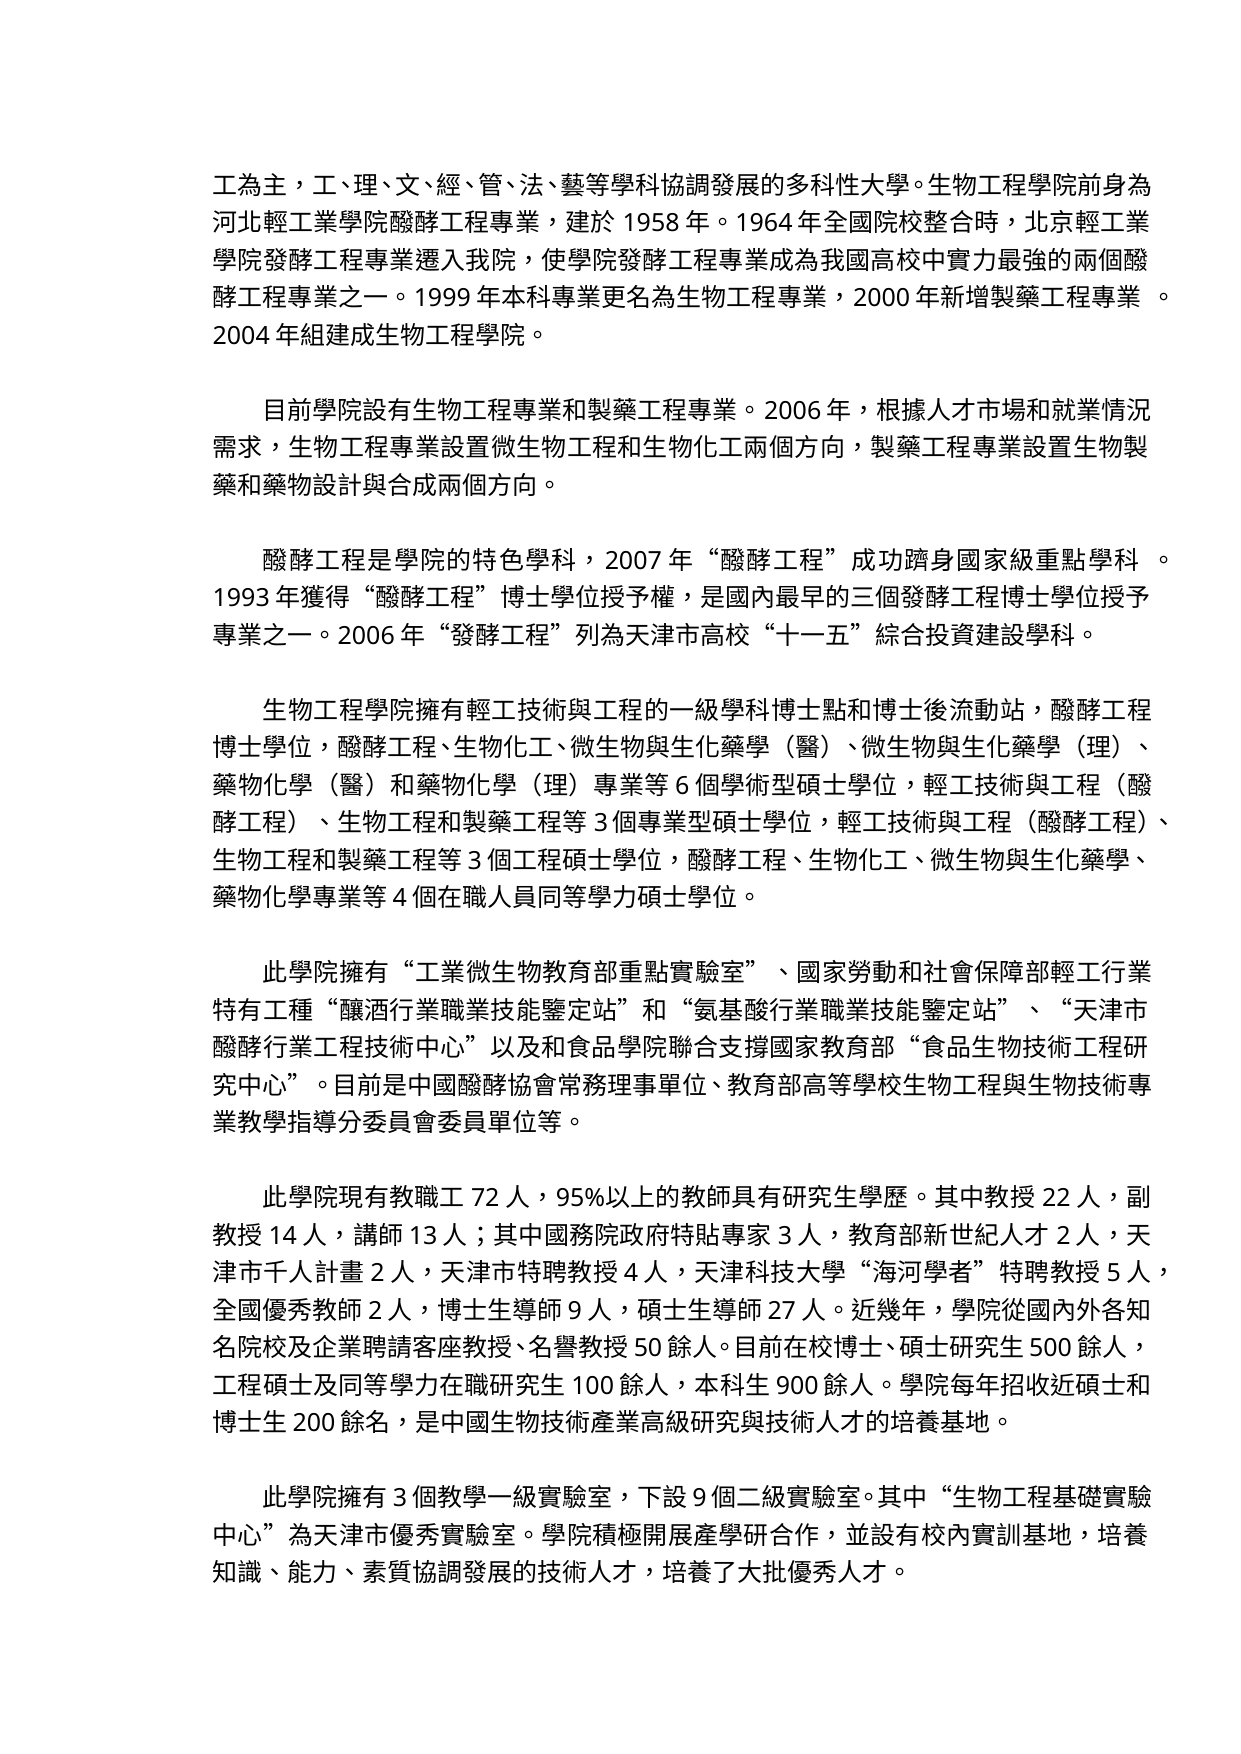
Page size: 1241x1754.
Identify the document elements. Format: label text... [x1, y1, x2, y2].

text 目前學院設有生物工程專業和製藥工程專業。2006年，根據人才市場和就業情況需求，生物工程專業設置微生物工程和生物化工兩個方向，製藥工程專業設置生物製藥和藥物設計與合成兩個方向。 [212, 389, 1152, 502]
text 生物工程學院擁有輕工技術與工程的一級學科博士點和博士後流動站，醱酵工程博士學位，醱酵工程、生物化工、微生物與生化藥學（醫）、微生物與生化藥學（理）、藥物化學（醫）和藥物化學（理）專業等6個學術型碩士學位，輕工技術與工程（醱酵工程）、生物工程和製藥工程等3個專業型碩士學位，輕工技術與工程（醱酵工程）、生物工程和製藥工程等3個工程碩士學位，醱酵工程、生物化工、微生物與生化藥學、藥物化學專業等4個在職人員同等學力碩士學位。 [212, 689, 1152, 914]
text 天津科技大學位於渤海之濱、海河之畔，是中央和地方共建、天津市重點建設的以工為主，工、理、文、經、管、法、藝等學科協調發展的多科性大學。生物工程學院前身為河北輕工業學院醱酵工程專業，建於1958年。1964年全國院校整合時，北京輕工業學院發酵工程專業遷入我院，使學院發酵工程專業成為我國高校中實力最強的兩個醱酵工程專業之一。1999年本科專業更名為生物工程專業，2000年新增製藥工程專業。2004年組建成生物工程學院。 [212, 164, 1152, 352]
text 此學院擁有3個教學一級實驗室，下設9個二級實驗室。其中“生物工程基礎實驗中心”為天津市優秀實驗室。學院積極開展產學研合作，並設有校內實訓基地，培養知識、能力、素質協調發展的技術人才，培養了大批優秀人才。 [212, 1477, 1152, 1589]
text 此學院擁有“工業微生物教育部重點實驗室”、國家勞動和社會保障部輕工行業特有工種“釀酒行業職業技能鑒定站”和“氨基酸行業職業技能鑒定站”、“天津市醱酵行業工程技術中心”以及和食品學院聯合支撐國家教育部“食品生物技術工程研究中心”。目前是中國醱酵協會常務理事單位、教育部高等學校生物工程與生物技術專業教學指導分委員會委員單位等。 [212, 952, 1152, 1139]
text 醱酵工程是學院的特色學科，2007年“醱酵工程”成功躋身國家級重點學科。1993年獲得“醱酵工程”博士學位授予權，是國內最早的三個發酵工程博士學位授予專業之一。2006年“發酵工程”列為天津市高校“十一五”綜合投資建設學科。 [212, 539, 1152, 652]
text 此學院現有教職工72人，95%以上的教師具有研究生學歷。其中教授22人，副教授14人，講師13人；其中國務院政府特貼專家3人，教育部新世紀人才2人，天津市千人計畫2人，天津市特聘教授4人，天津科技大學“海河學者”特聘教授5人，全國優秀教師2人，博士生導師9人，碩士生導師27人。近幾年，學院從國內外各知名院校及企業聘請客座教授、名譽教授50餘人。目前在校博士、碩士研究生500餘人，工程碩士及同等學力在職研究生100餘人，本科生900餘人。學院每年招收近碩士和博士生200餘名，是中國生物技術產業高級研究與技術人才的培養基地。 [212, 1177, 1152, 1439]
